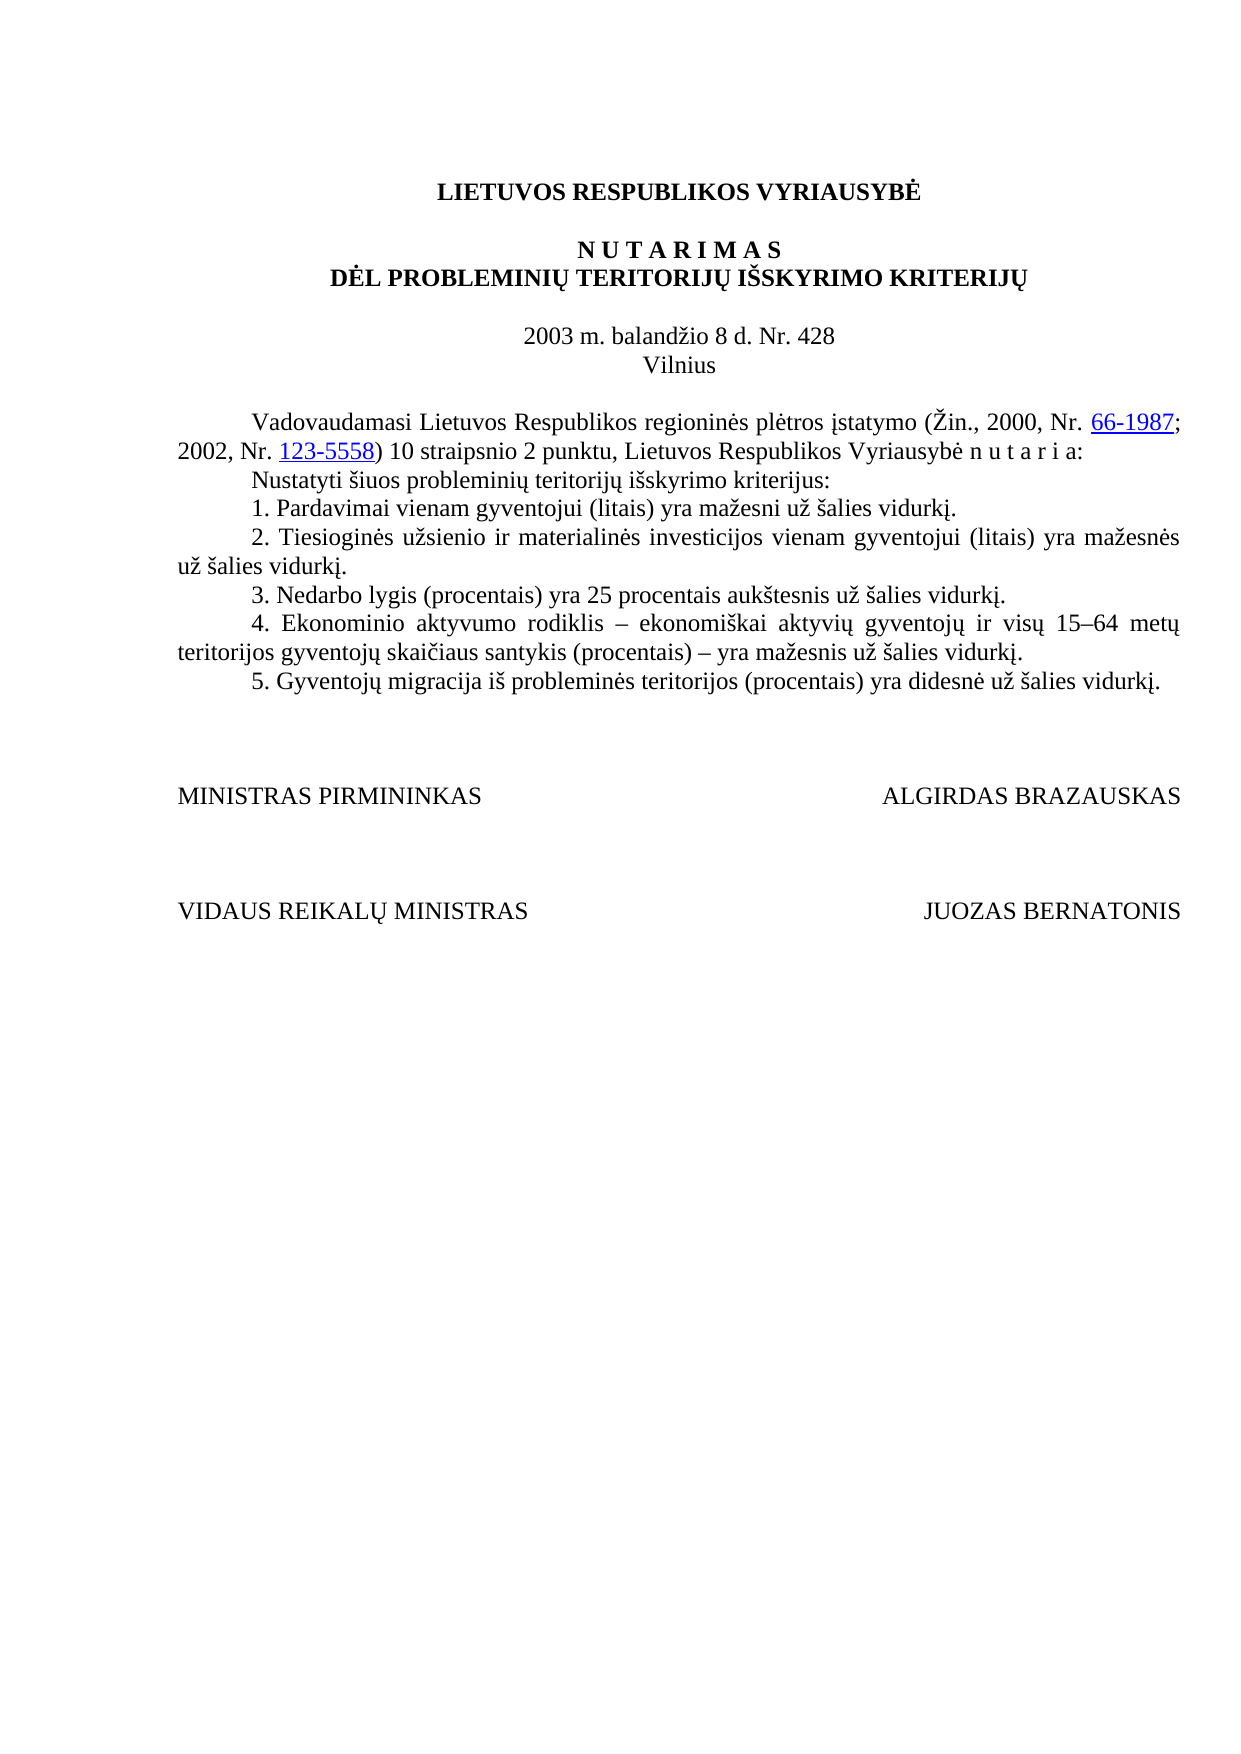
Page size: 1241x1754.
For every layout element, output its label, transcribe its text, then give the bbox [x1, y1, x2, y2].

text 3. Nedarbo lygis (procentais) yra 25 procentais aukštesnis už šalies vidurkį. [177, 580, 1181, 608]
text 1. Pardavimai vienam gyventojui (litais) yra mažesni už šalies vidurkį. [177, 493, 1181, 522]
text 2. Tiesioginės užsienio ir materialinės investicijos vienam gyventojui (litais) yra mažesnės už šalies vidurkį. [177, 522, 1181, 580]
text Vilnius [177, 350, 1181, 378]
text 4. Ekonominio aktyvumo rodiklis – ekonomiškai aktyvių gyventojų ir visų 15–64 metų teritorijos gyventojų skaičiaus santykis (procentais) – yra mažesnis už šalies vidurkį. [177, 608, 1181, 666]
text 2003 m. balandžio 8 d. Nr. 428 [177, 321, 1181, 350]
text N U T A R I M A S [177, 235, 1181, 263]
text 5. Gyventojų migracija iš probleminės teritorijos (procentais) yra didesnė už šalies vidurkį. [177, 666, 1181, 695]
text MINISTRAS PIRMININKAS ALGIRDAS BRAZAUSKAS [177, 781, 1181, 810]
text VIDAUS REIKALŲ MINISTRAS JUOZAS BERNATONIS [177, 896, 1181, 925]
text Nustatyti šiuos probleminių teritorijų išskyrimo kriterijus: [177, 465, 1181, 493]
text DĖL PROBLEMINIŲ TERITORIJŲ IŠSKYRIMO KRITERIJŲ [177, 263, 1181, 292]
text LIETUVOS RESPUBLIKOS VYRIAUSYBĖ [177, 177, 1181, 206]
text Vadovaudamasi Lietuvos Respublikos regioninės plėtros įstatymo (Žin., 2000, Nr. 66-1987; 2002, Nr. 123-5558) 10 straipsnio 2 punktu, Lietuvos Respublikos Vyriausybė nutaria: [177, 407, 1181, 465]
